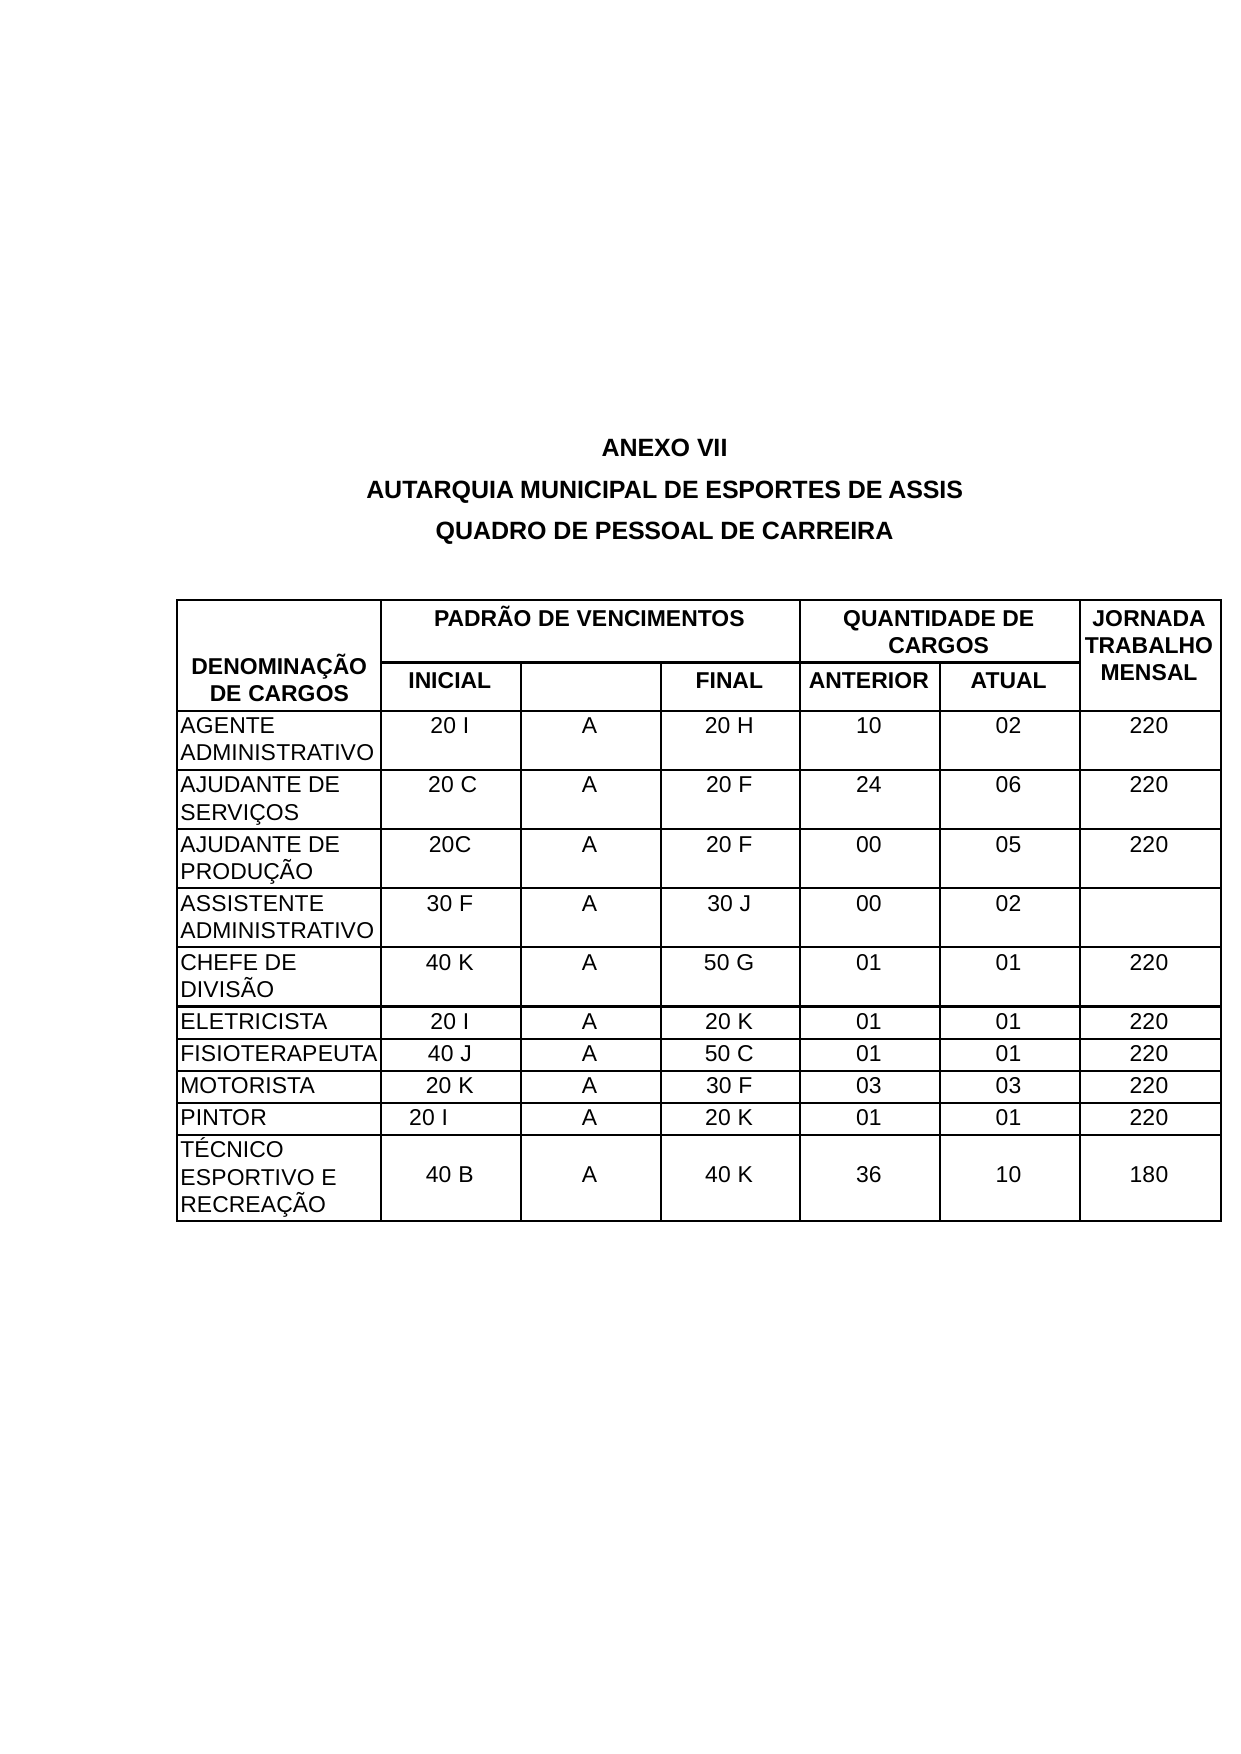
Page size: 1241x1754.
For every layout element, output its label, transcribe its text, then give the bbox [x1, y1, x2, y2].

table_cell A [522, 889, 660, 946]
table_cell A [522, 1040, 660, 1069]
table_cell 40 B [382, 1136, 520, 1220]
table_cell 220 [1081, 948, 1220, 1005]
table_cell FINAL [662, 664, 799, 709]
table_cell 10 [941, 1136, 1079, 1220]
table_cell 24 [801, 771, 939, 828]
table_cell AGENTE ADMINISTRATIVO [178, 712, 380, 769]
table_cell 02 [941, 712, 1079, 769]
table_cell [1081, 889, 1220, 946]
table_cell 01 [801, 1104, 939, 1134]
table_cell 20 I [382, 712, 520, 769]
table_cell 30 F [382, 889, 520, 946]
table_cell 20 C [382, 771, 520, 828]
table_cell 20 K [382, 1072, 520, 1102]
table_cell 20 F [662, 830, 799, 887]
table_cell 36 [801, 1136, 939, 1220]
table_cell PINTOR [178, 1104, 380, 1134]
table_cell AJUDANTE DE PRODUÇÃO [178, 830, 380, 887]
table_cell MOTORISTA [178, 1072, 380, 1102]
table_cell 50 C [662, 1040, 799, 1069]
table_cell 01 [801, 1040, 939, 1069]
table_cell 01 [941, 1008, 1079, 1037]
table_cell 20C [382, 830, 520, 887]
table_cell ATUAL [941, 664, 1079, 709]
table_cell 00 [801, 889, 939, 946]
table_cell A [522, 948, 660, 1005]
table_cell ELETRICISTA [178, 1008, 380, 1037]
table_cell ANTERIOR [801, 664, 939, 709]
table_cell 01 [941, 948, 1079, 1005]
table_cell CHEFE DE DIVISÃO [178, 948, 380, 1005]
table_cell 01 [801, 1008, 939, 1037]
table_cell 30 J [662, 889, 799, 946]
table_cell 01 [801, 948, 939, 1005]
table_header JORNADA TRABALHO MENSAL [1081, 601, 1220, 709]
table_cell 20 K [662, 1104, 799, 1134]
table_header QUANTIDADE DE CARGOS [801, 601, 1079, 661]
table_cell 50 G [662, 948, 799, 1005]
table_cell [522, 664, 660, 709]
table_cell 220 [1081, 712, 1220, 769]
table_cell 03 [801, 1072, 939, 1102]
table_cell 220 [1081, 1104, 1220, 1134]
table_cell AJUDANTE DE SERVIÇOS [178, 771, 380, 828]
table_cell 40 K [382, 948, 520, 1005]
table_cell 40 J [382, 1040, 520, 1069]
table_cell 00 [801, 830, 939, 887]
table_cell 220 [1081, 1072, 1220, 1102]
table_cell 20 I [382, 1104, 520, 1134]
table_cell 30 F [662, 1072, 799, 1102]
table_cell A [522, 830, 660, 887]
table_cell 220 [1081, 1008, 1220, 1037]
table_cell TÉCNICO ESPORTIVO E RECREAÇÃO [178, 1136, 380, 1220]
table_cell INICIAL [382, 664, 520, 709]
table_cell 220 [1081, 830, 1220, 887]
table_cell 03 [941, 1072, 1079, 1102]
table_cell A [522, 1008, 660, 1037]
table_cell 05 [941, 830, 1079, 887]
table_cell 20 H [662, 712, 799, 769]
table_cell 20 K [662, 1008, 799, 1037]
table_cell A [522, 1072, 660, 1102]
table_cell 40 K [662, 1136, 799, 1220]
table_cell A [522, 1136, 660, 1220]
table_cell 01 [941, 1040, 1079, 1069]
text ANEXO VII [177, 433, 1152, 462]
table_cell 20 I [382, 1008, 520, 1037]
table_cell 06 [941, 771, 1079, 828]
table_cell 220 [1081, 771, 1220, 828]
text QUADRO DE PESSOAL DE CARREIRA [177, 516, 1152, 545]
table_cell FISIOTERAPEUTA [178, 1040, 380, 1069]
table_cell A [522, 712, 660, 769]
table_cell ASSISTENTE ADMINISTRATIVO [178, 889, 380, 946]
text AUTARQUIA MUNICIPAL DE ESPORTES DE ASSIS [177, 475, 1152, 504]
table_cell 01 [941, 1104, 1079, 1134]
table_cell 20 F [662, 771, 799, 828]
table_cell A [522, 771, 660, 828]
table_cell 02 [941, 889, 1079, 946]
table_header DENOMINAÇÃO DE CARGOS [178, 601, 380, 709]
table_cell 180 [1081, 1136, 1220, 1220]
table_cell 10 [801, 712, 939, 769]
table_header PADRÃO DE VENCIMENTOS [382, 601, 799, 661]
table_cell A [522, 1104, 660, 1134]
table_cell 220 [1081, 1040, 1220, 1069]
